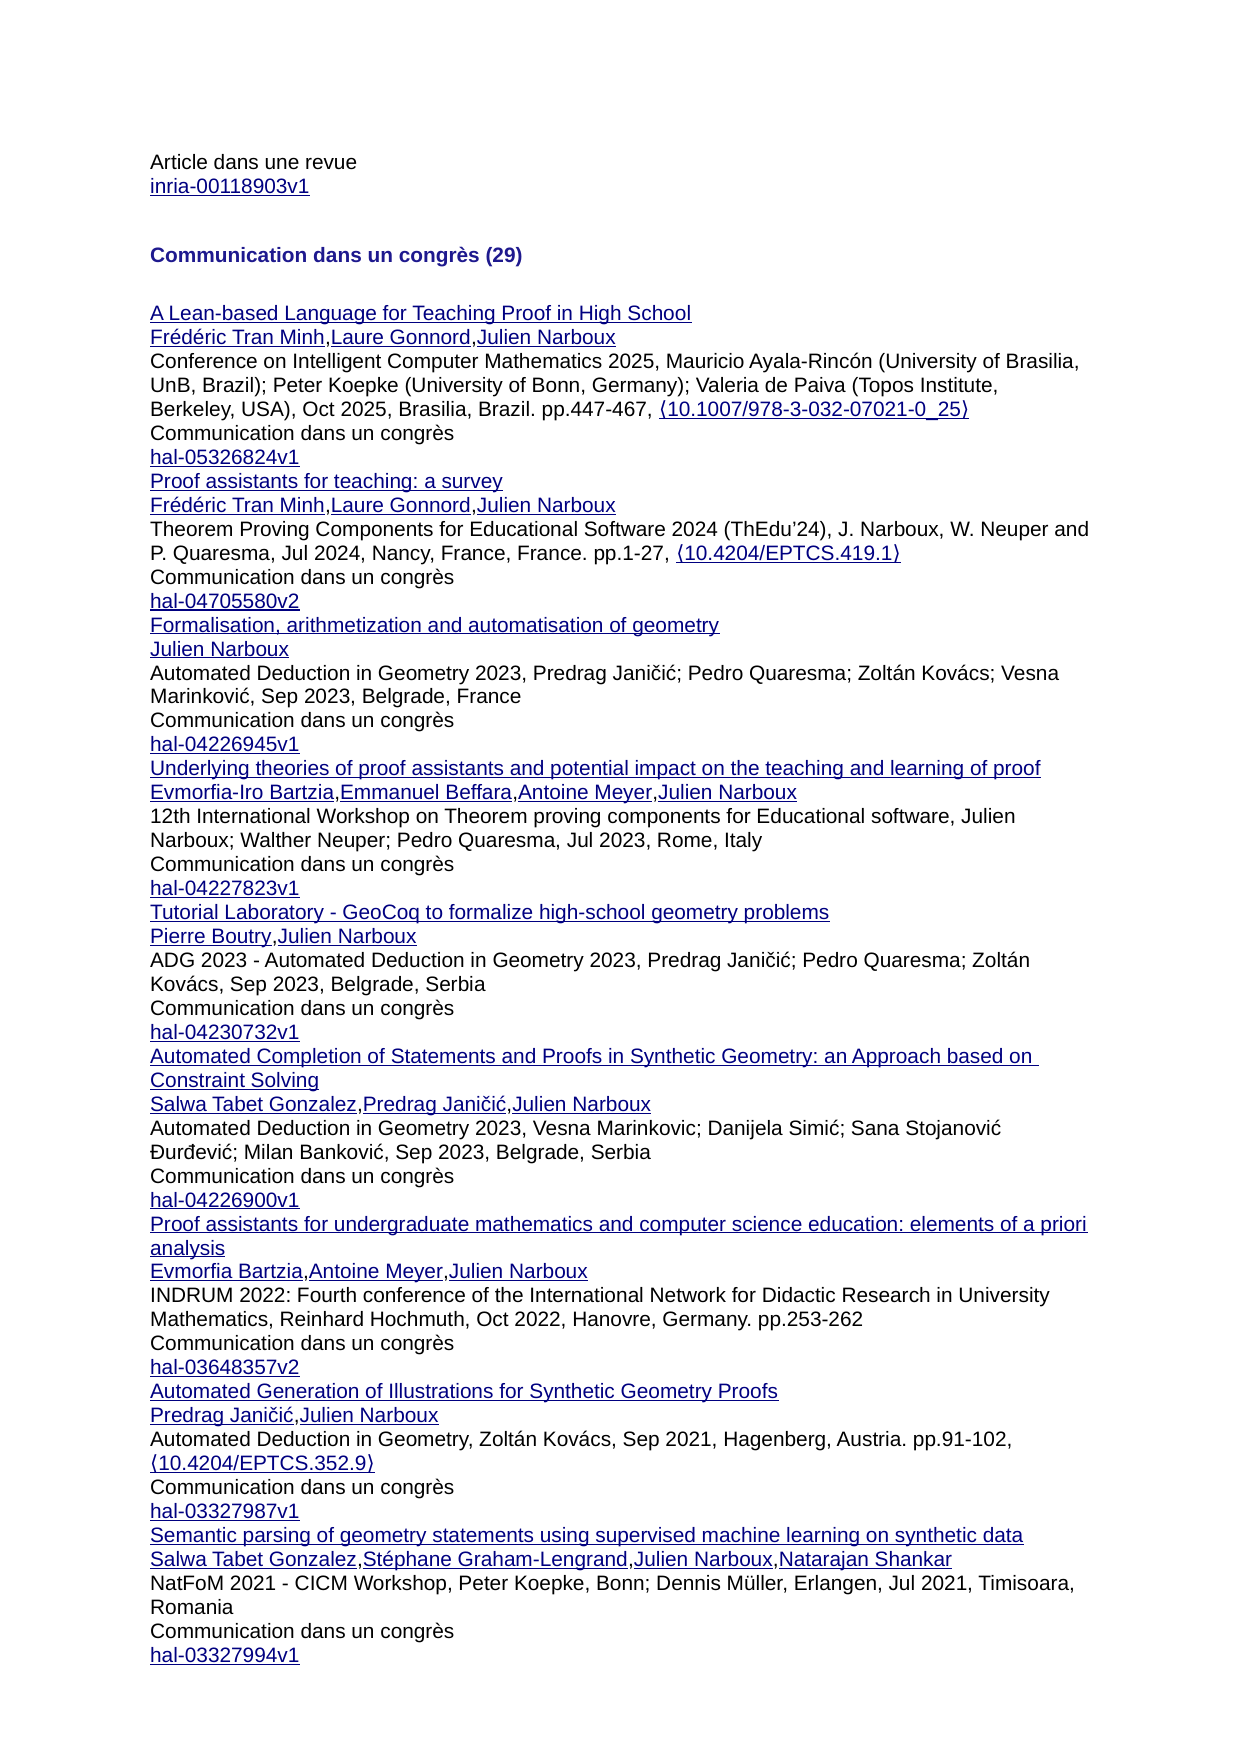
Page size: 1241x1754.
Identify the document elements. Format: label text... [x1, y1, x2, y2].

table_cell Formalisation, arithmetization and automatisation of geometry Julien Narboux Automated Deduction in Geometry 2023, Predrag Janičić; Pedro Quaresma; Zoltán Kovács; Vesna Marinković, Sep 2023, Belgrade, France Communication dans un congrès hal-04226945v1 [150, 613, 1090, 756]
table_cell Tutorial Laboratory - GeoCoq to formalize high-school geometry problems Pierre Boutry,Julien Narboux ADG 2023 - Automated Deduction in Geometry 2023, Predrag Janičić; Pedro Quaresma; Zoltán Kovács, Sep 2023, Belgrade, Serbia Communication dans un congrès hal-04230732v1 [150, 900, 1090, 1044]
table_cell Proof assistants for undergraduate mathematics and computer science education: elements of a priori analysis Evmorfia Bartzia,Antoine Meyer,Julien Narboux INDRUM 2022: Fourth conference of the International Network for Didactic Research in University Mathematics, Reinhard Hochmuth, Oct 2022, Hanovre, Germany. pp.253-262 Communication dans un congrès hal-03648357v2 [150, 1211, 1090, 1379]
table_cell Underlying theories of proof assistants and potential impact on the teaching and learning of proof Evmorfia-Iro Bartzia,Emmanuel Beffara,Antoine Meyer,Julien Narboux 12th International Workshop on Theorem proving components for Educational software, Julien Narboux; Walther Neuper; Pedro Quaresma, Jul 2023, Rome, Italy Communication dans un congrès hal-04227823v1 [150, 756, 1090, 900]
table_cell Automated Completion of Statements and Proofs in Synthetic Geometry: an Approach based on Constraint Solving Salwa Tabet Gonzalez,Predrag Janičić,Julien Narboux Automated Deduction in Geometry 2023, Vesna Marinkovic; Danijela Simić; Sana Stojanović Đurđević; Milan Banković, Sep 2023, Belgrade, Serbia Communication dans un congrès hal-04226900v1 [150, 1044, 1090, 1211]
table_cell Article dans une revue inria-00118903v1 [150, 150, 1090, 198]
table_cell Proof assistants for teaching: a survey Frédéric Tran Minh,Laure Gonnord,Julien Narboux Theorem Proving Components for Educational Software 2024 (ThEdu’24), J. Narboux, W. Neuper and P. Quaresma, Jul 2024, Nancy, France, France. pp.1-27, ⟨10.4204/EPTCS.419.1⟩ Communication dans un congrès hal-04705580v2 [150, 469, 1090, 612]
subtitle Communication dans un congrès (29) [150, 243, 1090, 267]
table_header A Lean-based Language for Teaching Proof in High School Frédéric Tran Minh,Laure Gonnord,Julien Narboux Conference on Intelligent Computer Mathematics 2025, Mauricio Ayala-Rincón (University of Brasilia, UnB, Brazil); Peter Koepke (University of Bonn, Germany); Valeria de Paiva (Topos Institute, Berkeley, USA), Oct 2025, Brasilia, Brazil. pp.447-467, ⟨10.1007/978-3-032-07021-0_25⟩ Communication dans un congrès hal-05326824v1 [150, 301, 1090, 469]
table_cell Semantic parsing of geometry statements using supervised machine learning on synthetic data Salwa Tabet Gonzalez,Stéphane Graham-Lengrand,Julien Narboux,Natarajan Shankar NatFoM 2021 - CICM Workshop, Peter Koepke, Bonn; Dennis Müller, Erlangen, Jul 2021, Timisoara, Romania Communication dans un congrès hal-03327994v1 [150, 1523, 1090, 1667]
table_cell Automated Generation of Illustrations for Synthetic Geometry Proofs Predrag Janičić,Julien Narboux Automated Deduction in Geometry, Zoltán Kovács, Sep 2021, Hagenberg, Austria. pp.91-102, ⟨10.4204/EPTCS.352.9⟩ Communication dans un congrès hal-03327987v1 [150, 1379, 1090, 1523]
